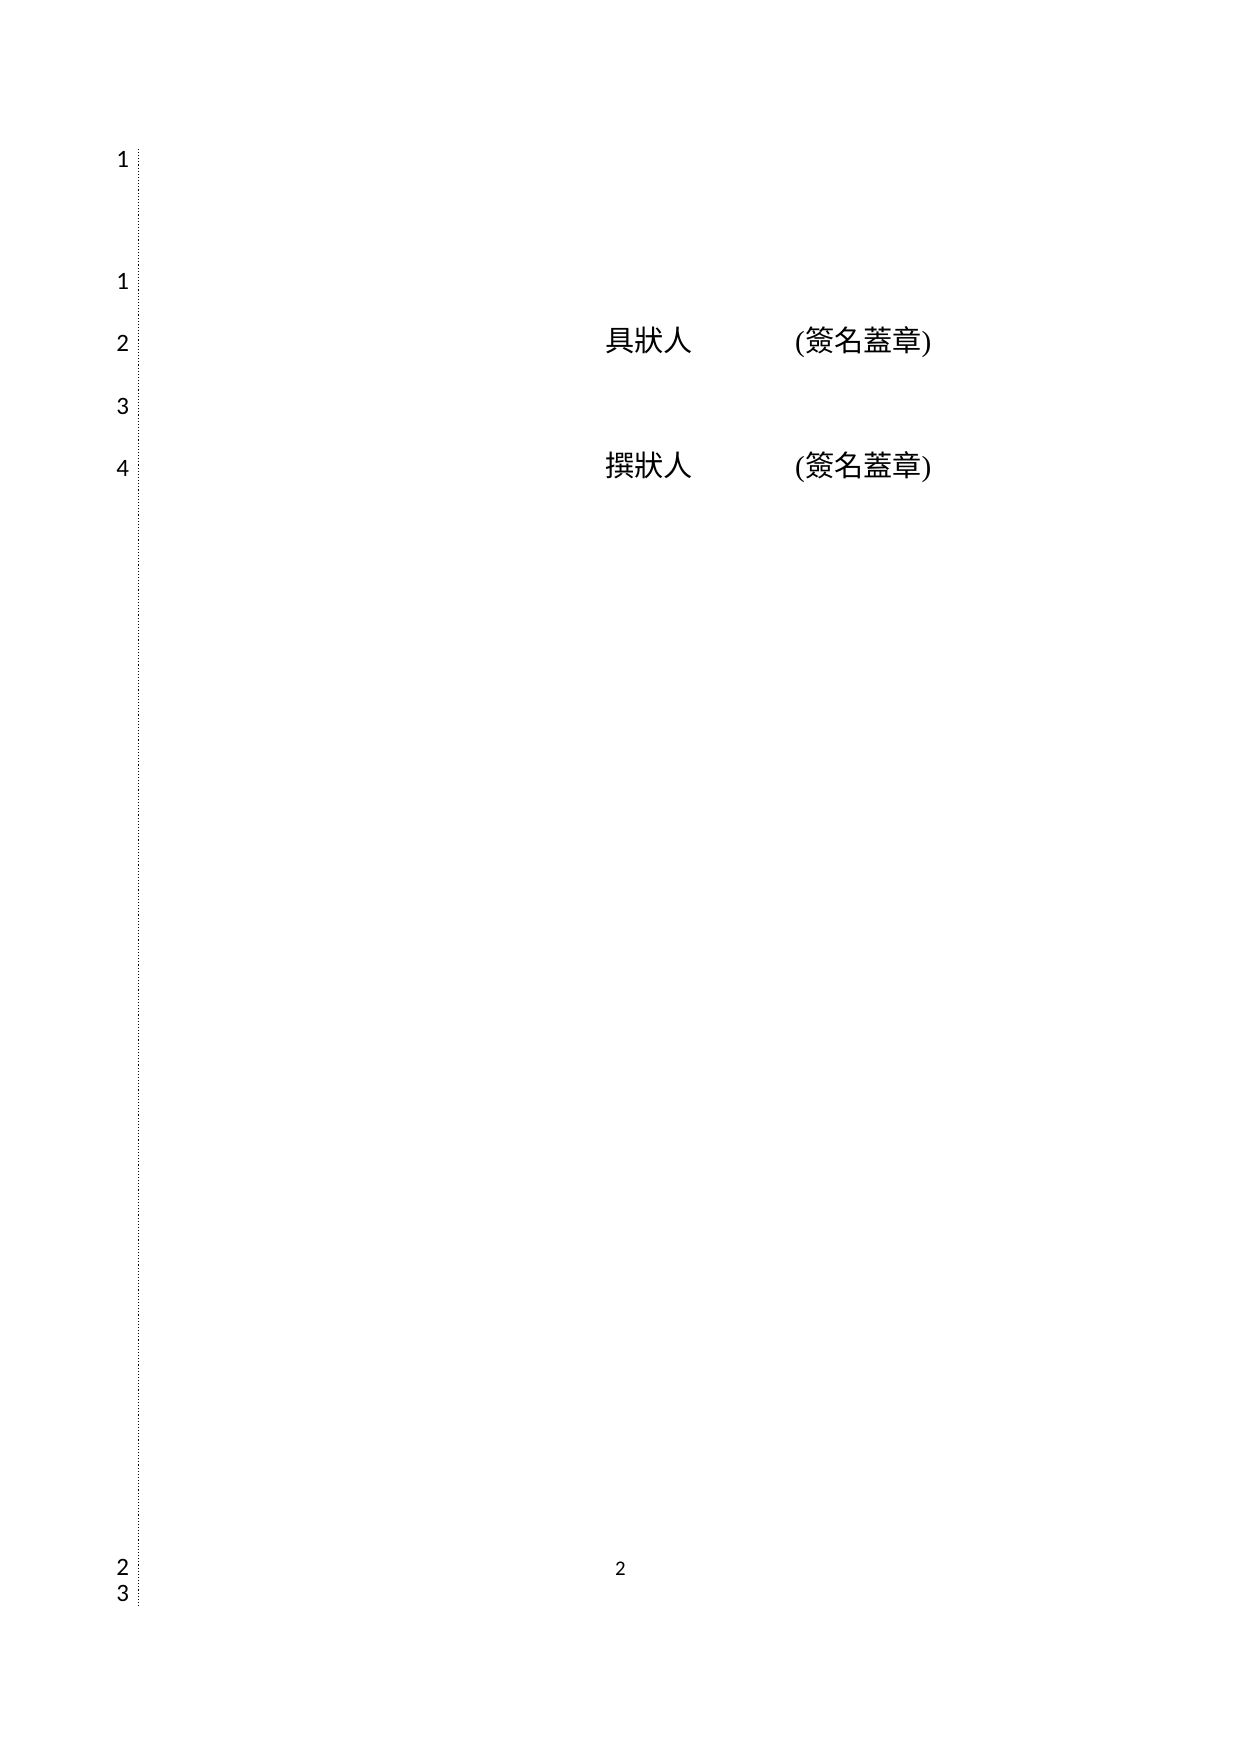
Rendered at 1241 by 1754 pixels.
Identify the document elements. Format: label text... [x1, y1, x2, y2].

text 撰狀人 (簽名蓋章) [605, 364, 1092, 489]
text 具狀人 (簽名蓋章) [605, 239, 1092, 364]
